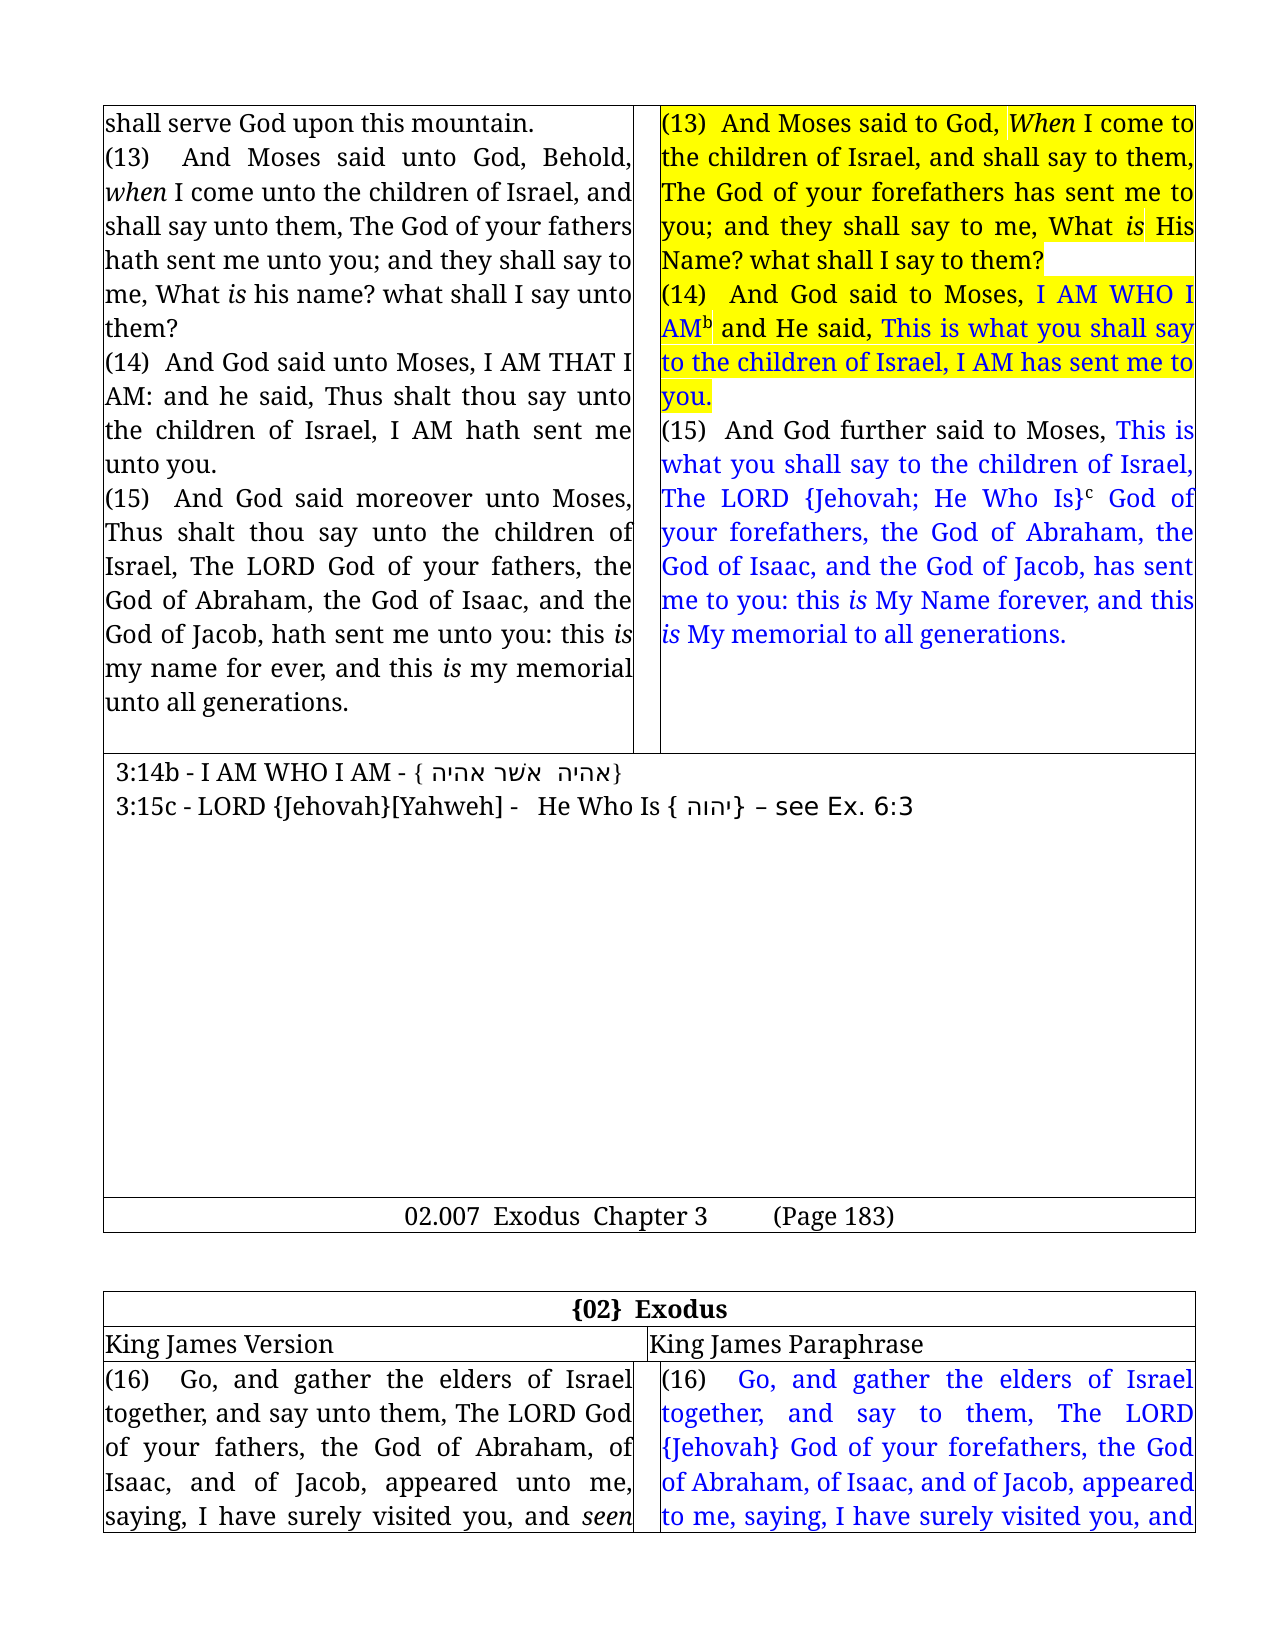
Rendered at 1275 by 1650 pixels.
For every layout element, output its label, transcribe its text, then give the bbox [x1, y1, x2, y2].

table_cell King James Version [104, 1327, 647, 1361]
table_cell [634, 106, 660, 753]
table_cell 3:14b - I AM WHO I AM - { אהיה אשׁר אהיה} 3:15c - LORD {Jehovah}[Yahweh] - He Who Is { יהוה} – see Ex. 6:3 [104, 754, 1195, 1197]
table_cell (16) Go, and gather the elders of Israel together, and say unto them, The LORD God of your fathers, the God of Abraham, of Isaac, and of Jacob, appeared unto me, saying, I have surely visited you, and seen [104, 1362, 633, 1532]
table_cell [634, 1362, 660, 1532]
table_cell shall serve God upon this mountain. (13) And Moses said unto God, Behold, when I come unto the children of Israel, and shall say unto them, The God of your fathers hath sent me unto you; and they shall say to me, What is his name? what shall I say unto them? (14) And God said unto Moses, I AM THAT I AM: and he said, Thus shalt thou say unto the children of Israel, I AM hath sent me unto you. (15) And God said moreover unto Moses, Thus shalt thou say unto the children of Israel, The LORD God of your fathers, the God of Abraham, the God of Isaac, and the God of Jacob, hath sent me unto you: this is my name for ever, and this is my memorial unto all generations. [104, 106, 633, 753]
table_cell King James Paraphrase [648, 1327, 1195, 1361]
table_cell 02.007 Exodus Chapter 3 (Page 183) [104, 1198, 1195, 1232]
table_header {02} Exodus [104, 1292, 1195, 1326]
table_cell (13) And Moses said to God, When I come to the children of Israel, and shall say to them, The God of your forefathers has sent me to you; and they shall say to me, What is His Name? what shall I say to them? (14) And God said to Moses, I AM WHO I AMb and He said, This is what you shall say to the children of Israel, I AM has sent me to you. (15) And God further said to Moses, This is what you shall say to the children of Israel, The LORD {Jehovah; He Who Is}c God of your forefathers, the God of Abraham, the God of Isaac, and the God of Jacob, has sent me to you: this is My Name forever, and this is My memorial to all generations. [661, 106, 1195, 753]
table_cell (16) Go, and gather the elders of Israel together, and say to them, The LORD {Jehovah} God of your forefathers, the God of Abraham, of Isaac, and of Jacob, appeared to me, saying, I have surely visited you, and [661, 1362, 1195, 1532]
